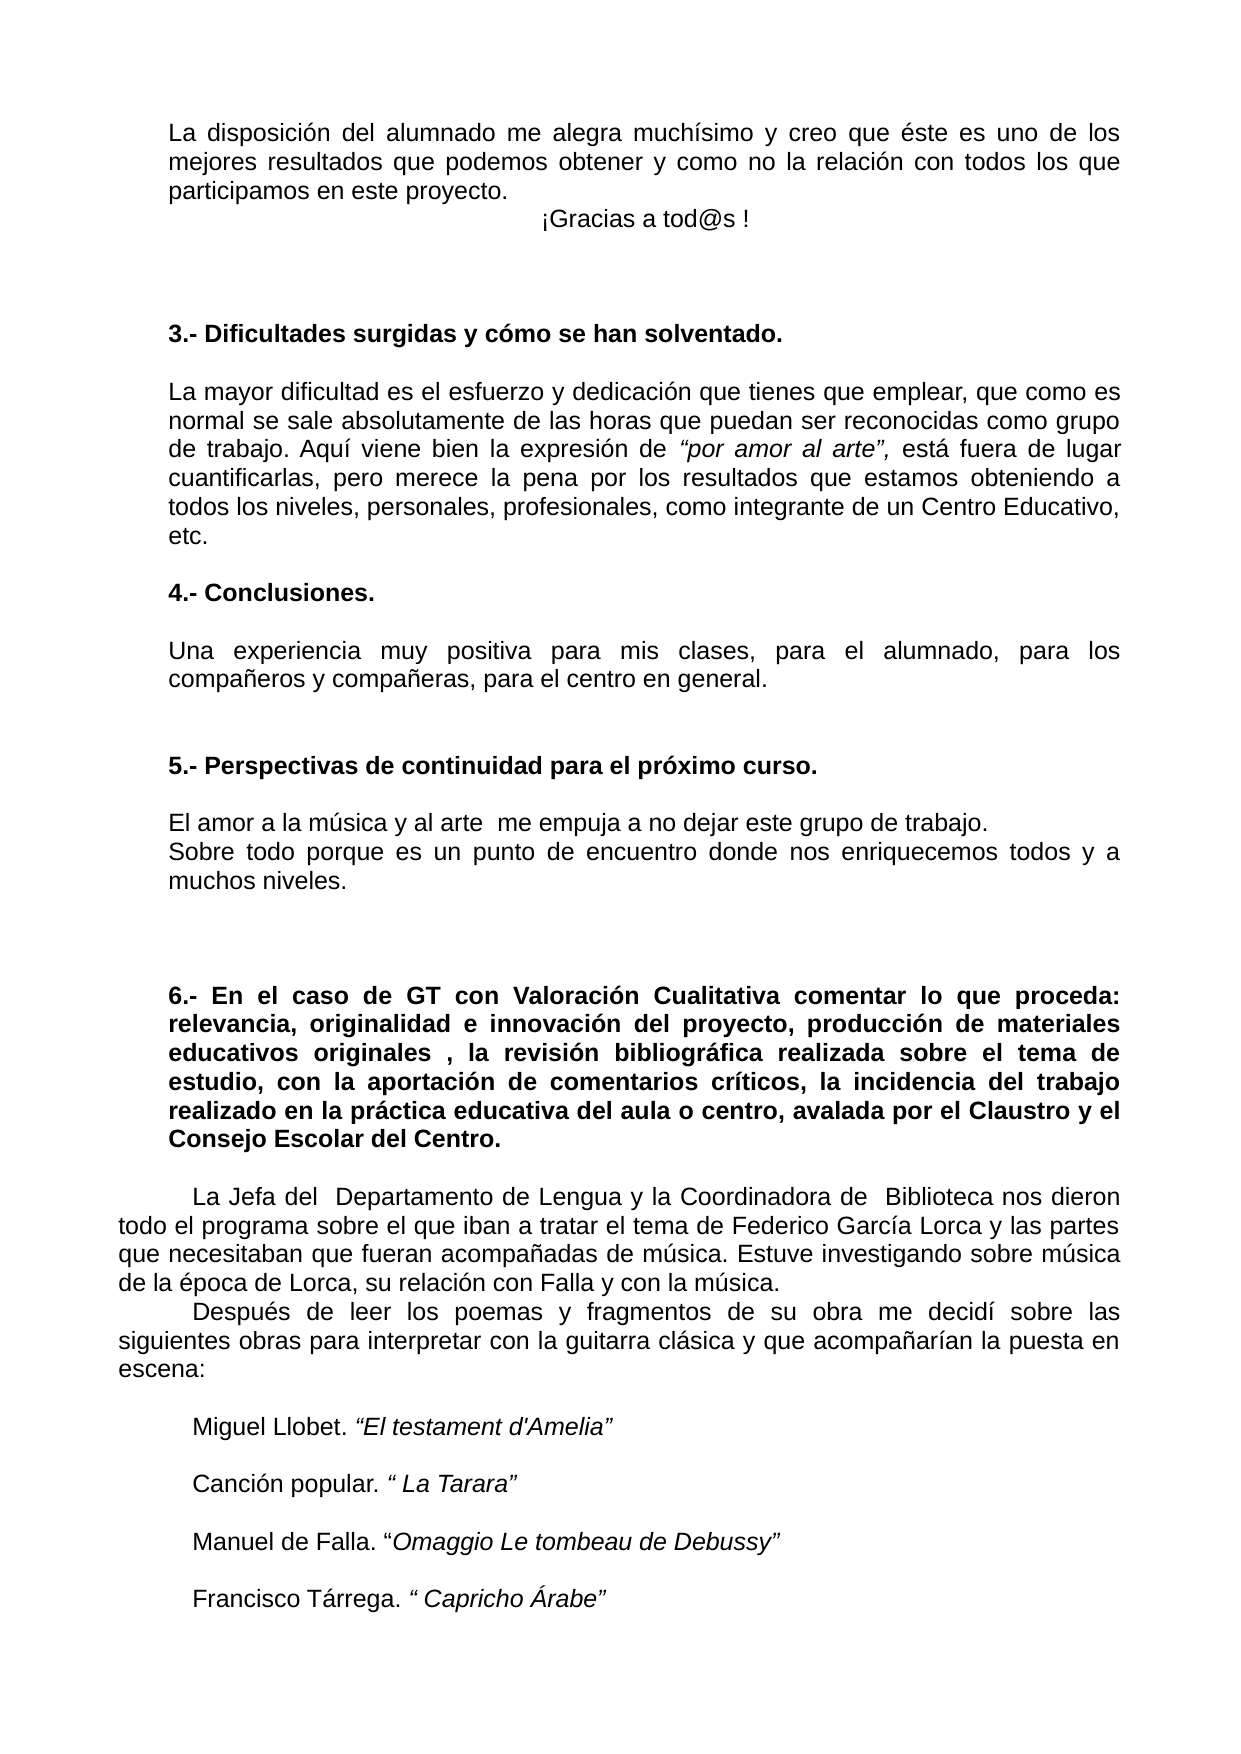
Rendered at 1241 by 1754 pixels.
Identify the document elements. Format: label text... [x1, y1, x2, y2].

text 3.- Dificultades surgidas y cómo se han solventado. [168, 319, 1122, 348]
text Canción popular. “ La Tarara” [118, 1469, 1122, 1498]
text La disposición del alumnado me alegra muchísimo y creo que éste es uno de los mejores resultados que podemos obtener y como no la relación con todos los que participamos en este proyecto. [168, 118, 1122, 204]
text Sobre todo porque es un punto de encuentro donde nos enriquecemos todos y a muchos niveles. [168, 837, 1122, 894]
text 6.- En el caso de GT con Valoración Cualitativa comentar lo que proceda: relevancia, originalidad e innovación del proyecto, producción de materiales educativos originales , la revisión bibliográfica realizada sobre el tema de estudio, con la aportación de comentarios críticos, la incidencia del trabajo realizado en la práctica educativa del aula o centro, avalada por el Claustro y el Consejo Escolar del Centro. [168, 981, 1122, 1153]
text 4.- Conclusiones. [168, 578, 1122, 607]
text El amor a la música y al arte me empuja a no dejar este grupo de trabajo. [168, 808, 1122, 837]
text Miguel Llobet. “El testament d'Amelia” [118, 1412, 1122, 1441]
text La mayor dificultad es el esfuerzo y dedicación que tienes que emplear, que como es normal se sale absolutamente de las horas que puedan ser reconocidas como grupo de trabajo. Aquí viene bien la expresión de “por amor al arte”, está fuera de lugar cuantificarlas, pero merece la pena por los resultados que estamos obteniendo a todos los niveles, personales, profesionales, como integrante de un Centro Educativo, etc. [168, 377, 1122, 549]
text 5.- Perspectivas de continuidad para el próximo curso. [168, 751, 1122, 779]
text ¡Gracias a tod@s ! [168, 204, 1122, 233]
text Una experiencia muy positiva para mis clases, para el alumnado, para los compañeros y compañeras, para el centro en general. [168, 636, 1122, 693]
text La Jefa del Departamento de Lengua y la Coordinadora de Biblioteca nos dieron todo el programa sobre el que iban a tratar el tema de Federico García Lorca y las partes que necesitaban que fueran acompañadas de música. Estuve investigando sobre música de la época de Lorca, su relación con Falla y con la música. [118, 1182, 1122, 1297]
text Después de leer los poemas y fragmentos de su obra me decidí sobre las siguientes obras para interpretar con la guitarra clásica y que acompañarían la puesta en escena: [118, 1297, 1122, 1383]
text Manuel de Falla. “Omaggio Le tombeau de Debussy” [118, 1527, 1122, 1556]
text Francisco Tárrega. “ Capricho Árabe” [118, 1584, 1122, 1613]
